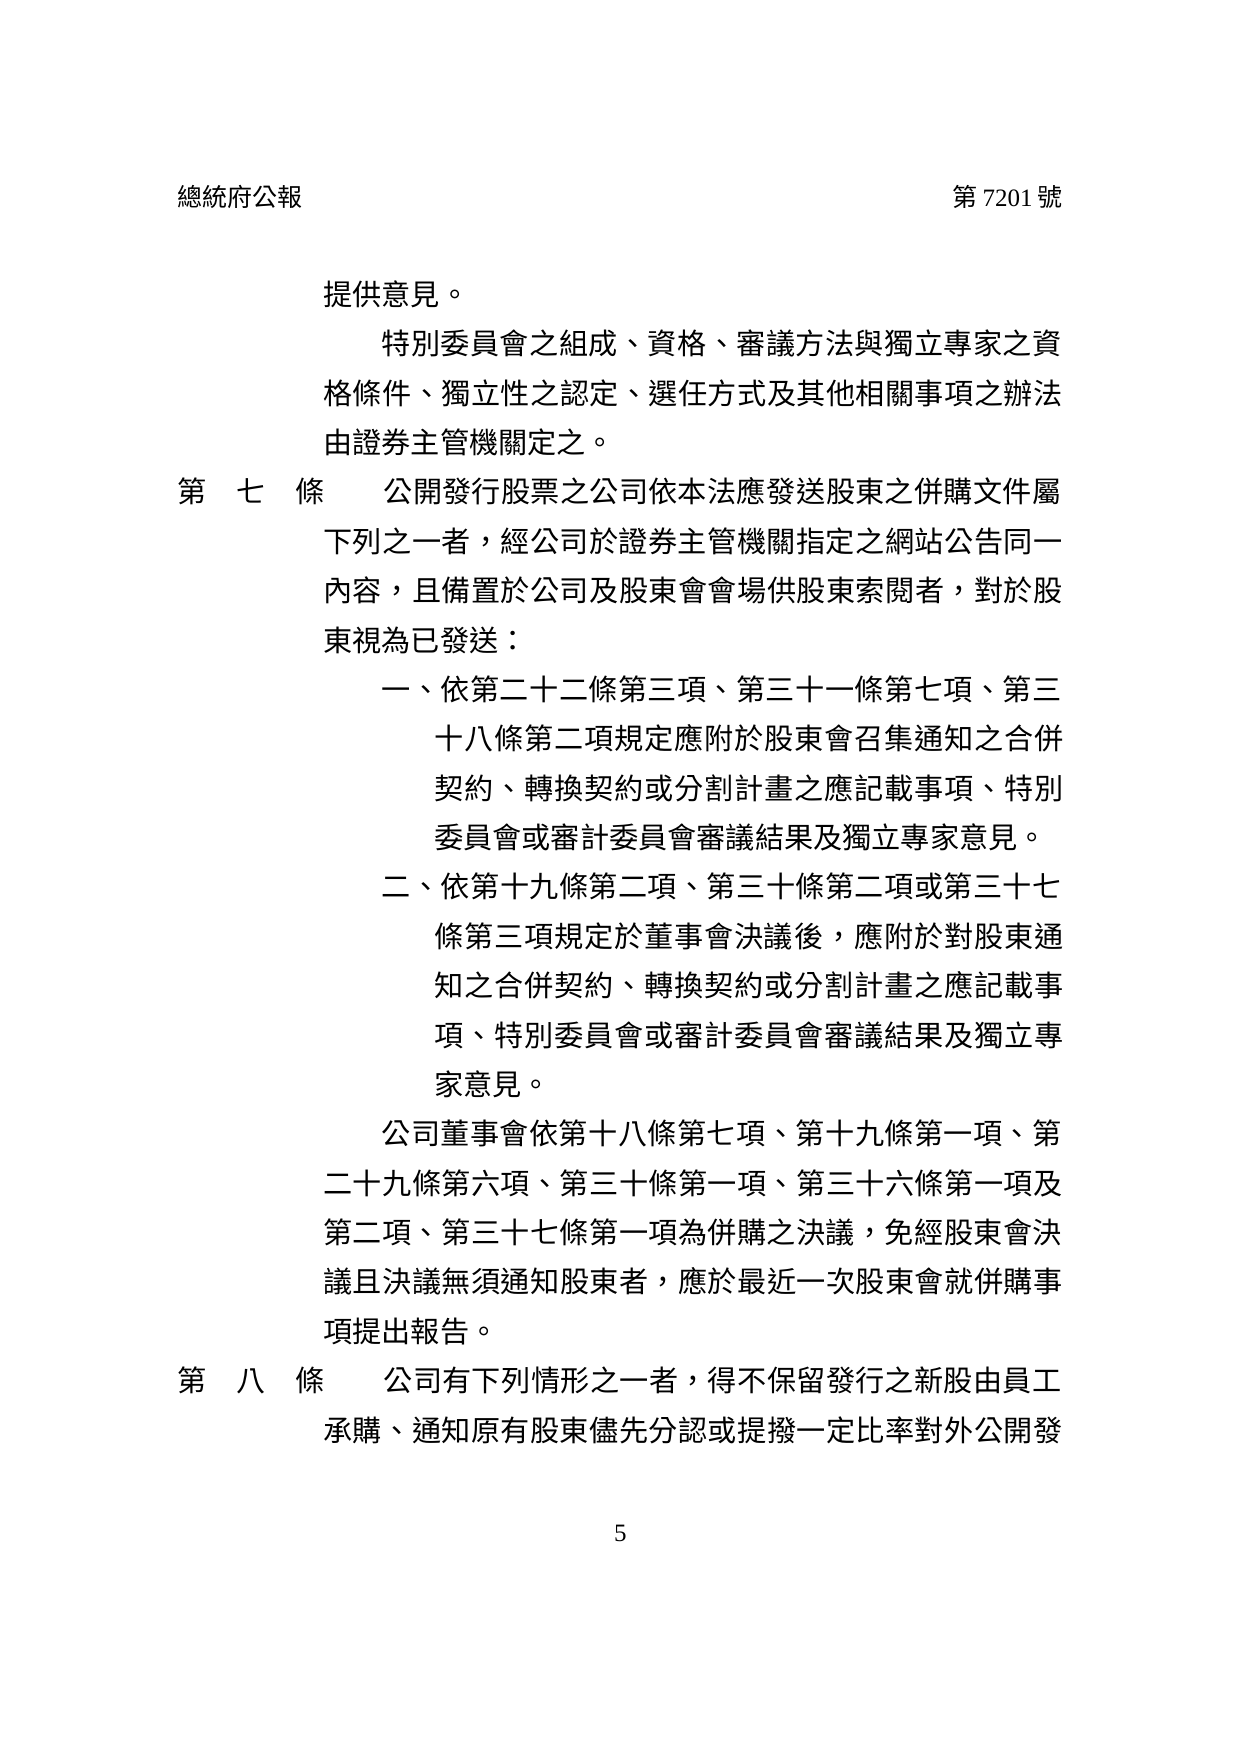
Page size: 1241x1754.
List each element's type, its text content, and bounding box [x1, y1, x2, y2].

text 提供意見。 [323, 266, 1063, 315]
text 特別委員會之組成、資格、審議方法與獨立專家之資格條件、獨立性之認定、選任方式及其他相關事項之辦法，由證券主管機關定之。 [323, 315, 1063, 463]
text 公司董事會依第十八條第七項、第十九條第一項、第二十九條第六項、第三十條第一項、第三十六條第一項及第二項、第三十七條第一項為併購之決議，免經股東會決議且決議無須通知股東者，應於最近一次股東會就併購事項提出報告。 [323, 1105, 1063, 1352]
text 第 八 條 公司有下列情形之一者，得不保留發行之新股由員工承購、通知原有股東儘先分認或提撥一定比率對外公開發 [177, 1352, 1063, 1451]
text 二、依第十九條第二項、第三十條第二項或第三十七條第三項規定於董事會決議後，應附於對股東通知之合併契約、轉換契約或分割計畫之應記載事項、特別委員會或審計委員會審議結果及獨立專家意見。 [381, 858, 1063, 1105]
text 第 七 條 公開發行股票之公司依本法應發送股東之併購文件屬下列之一者，經公司於證券主管機關指定之網站公告同一內容，且備置於公司及股東會會場供股東索閱者，對於股東視為已發送： [177, 463, 1063, 661]
text 一、依第二十二條第三項、第三十一條第七項、第三十八條第二項規定應附於股東會召集通知之合併契約、轉換契約或分割計畫之應記載事項、特別委員會或審計委員會審議結果及獨立專家意見。 [381, 661, 1063, 858]
